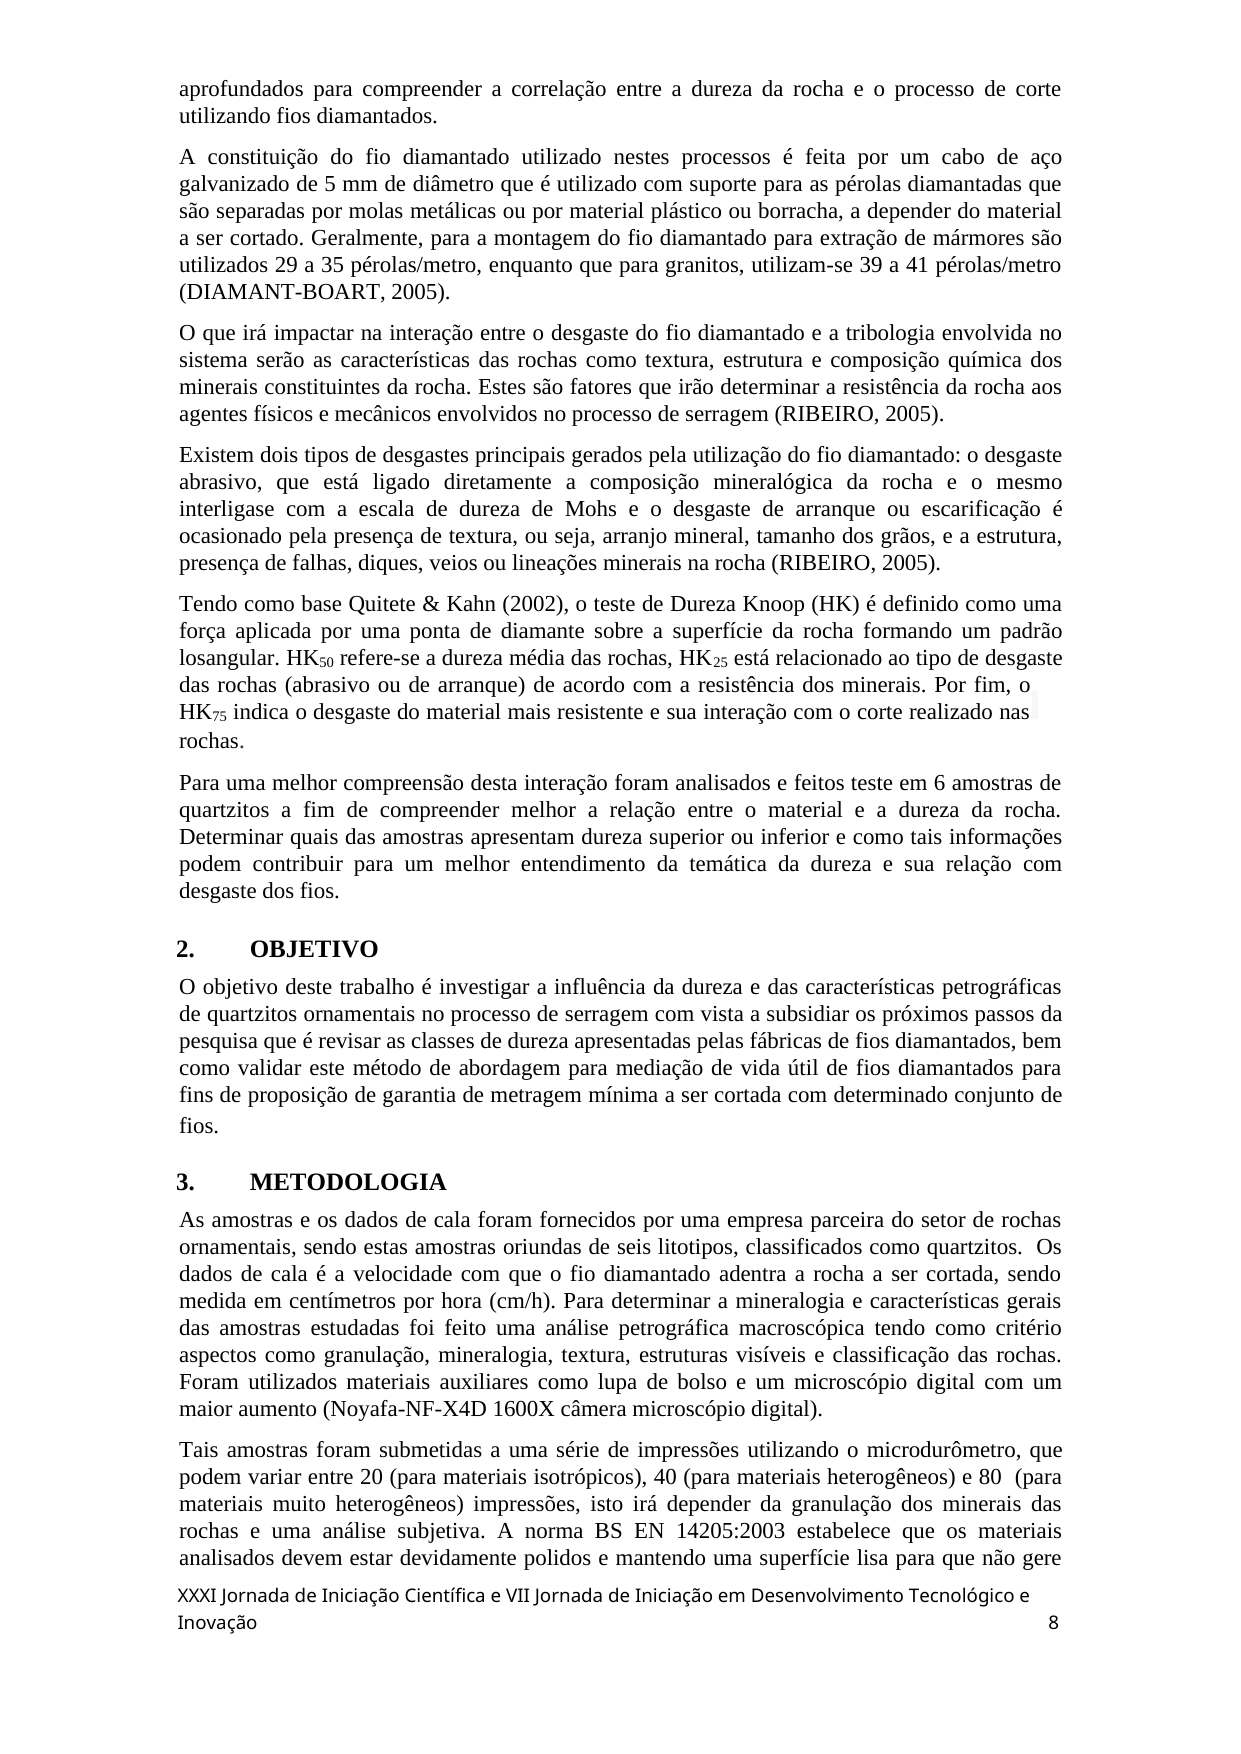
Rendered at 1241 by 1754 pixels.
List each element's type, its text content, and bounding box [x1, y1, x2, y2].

text A constituição do fio diamantado utilizado nestes processos é feita por um cabo de aço galvanizado de 5 mm de diâmetro que é utilizado com suporte para as pérolas diamantadas que são separadas por molas metálicas ou por material plástico ou borracha, a depender do material a ser cortado. Geralmente, para a montagem do fio diamantado para extração de mármores são utilizados 29 a 35 pérolas/metro, enquanto que para granitos, utilizam-se 39 a 41 pérolas/metro (DIAMANT-BOART, 2005). [179, 143, 1064, 304]
subtitle METODOLOGIA [176, 1167, 1064, 1195]
text Tais amostras foram submetidas a uma série de impressões utilizando o microdurômetro, que podem variar entre 20 (para materiais isotrópicos), 40 (para materiais heterogêneos) e 80 (para materiais muito heterogêneos) impressões, isto irá depender da granulação dos minerais das rochas e uma análise subjetiva. A norma BS EN 14205:2003 estabelece que os materiais analisados devem estar devidamente polidos e mantendo uma superfície lisa para que não gere [179, 1436, 1064, 1571]
text As amostras e os dados de cala foram fornecidos por uma empresa parceira do setor de rochas ornamentais, sendo estas amostras oriundas de seis litotipos, classificados como quartzitos. Os dados de cala é a velocidade com que o fio diamantado adentra a rocha a ser cortada, sendo medida em centímetros por hora (cm/h). Para determinar a mineralogia e características gerais das amostras estudadas foi feito uma análise petrográfica macroscópica tendo como critério aspectos como granulação, mineralogia, textura, estruturas visíveis e classificação das rochas. Foram utilizados materiais auxiliares como lupa de bolso e um microscópio digital com um maior aumento (Noyafa-NF-X4D 1600X câmera microscópio digital). [179, 1206, 1064, 1422]
text Tendo como base Quitete & Kahn (2002), o teste de Dureza Knoop (HK) é definido como uma força aplicada por uma ponta de diamante sobre a superfície da rocha formando um padrão losangular. HK50 refere-se a dureza média das rochas, HK25 está relacionado ao tipo de desgaste das rochas (abrasivo ou de arranque) de acordo com a resistência dos minerais. Por fim, o HK75 indica o desgaste do material mais resistente e sua interação com o corte realizado nas rochas. [179, 590, 1064, 754]
text Para uma melhor compreensão desta interação foram analisados e feitos teste em 6 amostras de quartzitos a fim de compreender melhor a relação entre o material e a dureza da rocha. Determinar quais das amostras apresentam dureza superior ou inferior e como tais informações podem contribuir para um melhor entendimento da temática da dureza e sua relação com desgaste dos fios. [179, 769, 1064, 903]
subtitle OBJETIVO [176, 934, 1064, 962]
text aprofundados para compreender a correlação entre a dureza da rocha e o processo de corte utilizando fios diamantados. [179, 75, 1064, 128]
text O que irá impactar na interação entre o desgaste do fio diamantado e a tribologia envolvida no sistema serão as características das rochas como textura, estrutura e composição química dos minerais constituintes da rocha. Estes são fatores que irão determinar a resistência da rocha aos agentes físicos e mecânicos envolvidos no processo de serragem (RIBEIRO, 2005). [179, 319, 1064, 427]
text Existem dois tipos de desgastes principais gerados pela utilização do fio diamantado: o desgaste abrasivo, que está ligado diretamente a composição mineralógica da rocha e o mesmo interligase com a escala de dureza de Mohs e o desgaste de arranque ou escarificação é ocasionado pela presença de textura, ou seja, arranjo mineral, tamanho dos grãos, e a estrutura, presença de falhas, diques, veios ou lineações minerais na rocha (RIBEIRO, 2005). [179, 441, 1064, 576]
text O objetivo deste trabalho é investigar a influência da dureza e das características petrográficas de quartzitos ornamentais no processo de serragem com vista a subsidiar os próximos passos da pesquisa que é revisar as classes de dureza apresentadas pelas fábricas de fios diamantados, bem como validar este método de abordagem para mediação de vida útil de fios diamantados para fins de proposição de garantia de metragem mínima a ser cortada com determinado conjunto de fios. [179, 973, 1064, 1139]
